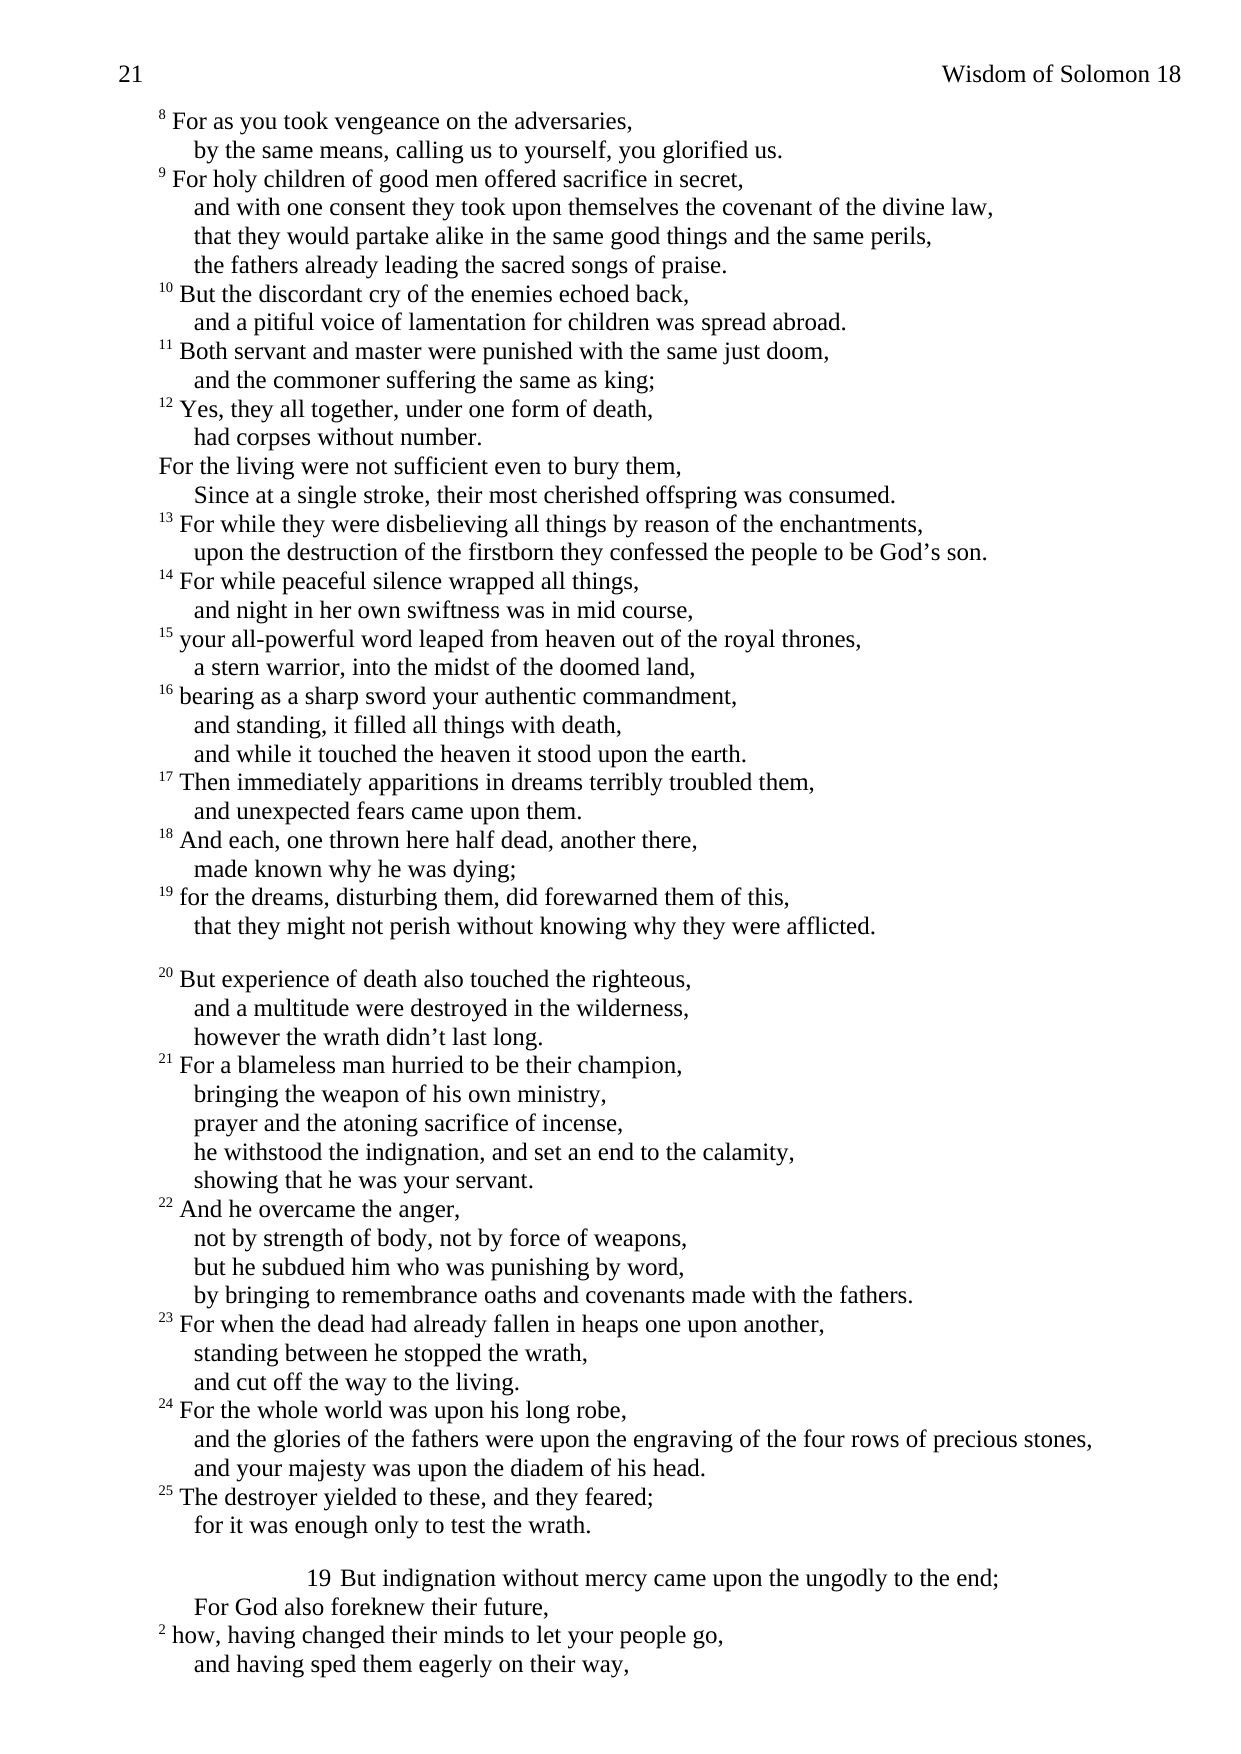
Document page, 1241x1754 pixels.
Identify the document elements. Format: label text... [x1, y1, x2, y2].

text 15 your all-powerful word leaped from heaven out of the royal thrones, [158, 624, 1181, 652]
text and while it touched the heaven it stood upon the earth. [194, 739, 1181, 767]
text 12 Yes, they all together, under one form of death, [158, 394, 1181, 422]
text and having sped them eagerly on their way, [194, 1649, 1181, 1678]
text bringing the weapon of his own ministry, [194, 1079, 1181, 1108]
text 19 for the dreams, disturbing them, did forewarned them of this, [158, 882, 1181, 911]
text made known why he was dying; [194, 854, 1181, 882]
text but he subdued him who was punishing by word, [194, 1252, 1181, 1280]
text Since at a single stroke, their most cherished offspring was consumed. [194, 480, 1181, 509]
text by the same means, calling us to yourself, you glorified us. [194, 135, 1181, 164]
text For the living were not sufficient even to bury them, [158, 451, 1181, 480]
text upon the destruction of the firstborn they confessed the people to be God’s son. [194, 537, 1181, 566]
text 17 Then immediately apparitions in dreams terribly troubled them, [158, 767, 1181, 796]
text 19But indignation without mercy came upon the ungodly to the end; [306, 1563, 1181, 1592]
text 10 But the discordant cry of the enemies echoed back, [158, 279, 1181, 307]
text 11 Both servant and master were punished with the same just doom, [158, 336, 1181, 365]
text prayer and the atoning sacrifice of incense, [194, 1108, 1181, 1137]
text and with one consent they took upon themselves the covenant of the divine law, [194, 192, 1181, 221]
text and the commoner suffering the same as king; [194, 365, 1181, 394]
text 9 For holy children of good men offered sacrifice in secret, [158, 164, 1181, 192]
text that they might not perish without knowing why they were afflicted. [194, 911, 1181, 940]
text 18 And each, one thrown here half dead, another there, [158, 825, 1181, 854]
text 2 how, having changed their minds to let your people go, [158, 1621, 1181, 1649]
text and a multitude were destroyed in the wilderness, [194, 993, 1181, 1022]
text the fathers already leading the sacred songs of praise. [194, 250, 1181, 279]
text For God also foreknew their future, [194, 1592, 1181, 1621]
text and a pitiful voice of lamentation for children was spread abroad. [194, 307, 1181, 336]
text not by strength of body, not by force of weapons, [194, 1223, 1181, 1252]
text 14 For while peaceful silence wrapped all things, [158, 566, 1181, 595]
text and night in her own swiftness was in mid course, [194, 595, 1181, 624]
text for it was enough only to test the wrath. [194, 1510, 1181, 1539]
text 25 The destroyer yielded to these, and they feared; [158, 1482, 1181, 1510]
text showing that he was your servant. [194, 1165, 1181, 1194]
text and cut off the way to the living. [194, 1367, 1181, 1395]
text 13 For while they were disbelieving all things by reason of the enchantments, [158, 509, 1181, 537]
text had corpses without number. [194, 422, 1181, 451]
text and standing, it filled all things with death, [194, 710, 1181, 739]
text 21 For a blameless man hurried to be their champion, [158, 1050, 1181, 1079]
text however the wrath didn’t last long. [194, 1022, 1181, 1050]
text and unexpected fears came upon them. [194, 796, 1181, 825]
text that they would partake alike in the same good things and the same perils, [194, 221, 1181, 250]
text he withstood the indignation, and set an end to the calamity, [194, 1137, 1181, 1165]
text 8 For as you took vengeance on the adversaries, [158, 106, 1181, 135]
text 23 For when the dead had already fallen in heaps one upon another, [158, 1309, 1181, 1338]
text and your majesty was upon the diadem of his head. [194, 1453, 1181, 1482]
text by bringing to remembrance oaths and covenants made with the fathers. [194, 1280, 1181, 1309]
text 20 But experience of death also touched the righteous, [158, 964, 1181, 993]
text a stern warrior, into the midst of the doomed land, [194, 652, 1181, 681]
text standing between he stopped the wrath, [194, 1338, 1181, 1367]
text 24 For the whole world was upon his long robe, [158, 1395, 1181, 1424]
text and the glories of the fathers were upon the engraving of the four rows of precious stones, [194, 1424, 1181, 1453]
text 22 And he overcame the anger, [158, 1194, 1181, 1223]
text 16 bearing as a sharp sword your authentic commandment, [158, 681, 1181, 710]
